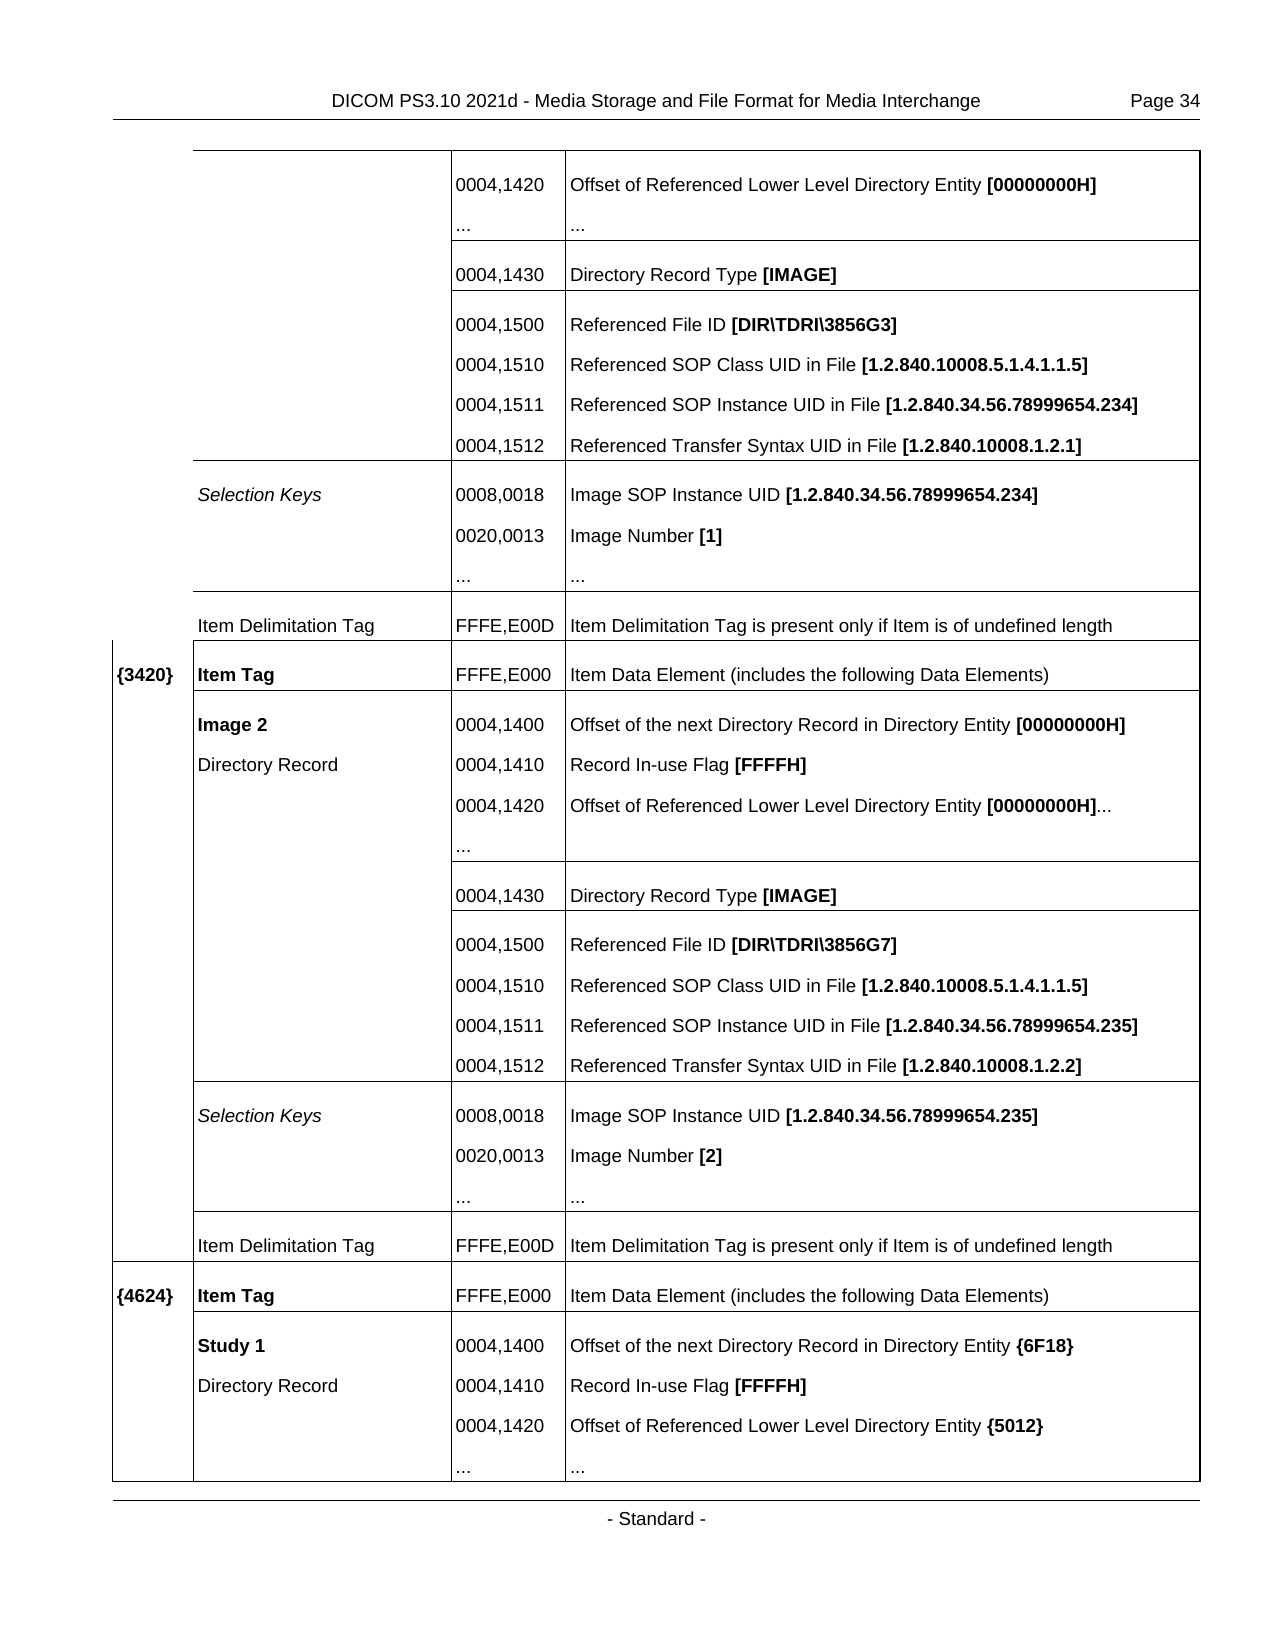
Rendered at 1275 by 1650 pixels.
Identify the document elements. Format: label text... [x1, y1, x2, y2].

table_cell Image SOP Instance UID [1.2.840.34.56.78999654.235] Image Number [2] ... [566, 1082, 1199, 1211]
table_cell Referenced File ID [DIR\TDRI\3856G3] Referenced SOP Class UID in File [1.2.840.10008.5.1.4.1.1.5] Referenced SOP Instance UID in File [1.2.840.34.56.78999654.234] Referenced Transfer Syntax UID in File [1.2.840.10008.1.2.1] [566, 291, 1199, 460]
table_cell 0004,1430 [452, 862, 565, 910]
table_cell Selection Keys [193, 461, 451, 591]
table_cell Item Data Element (includes the following Data Elements) [566, 641, 1199, 690]
table_cell Directory Record Type [IMAGE] [566, 241, 1199, 290]
table_cell FFFE,E00D [452, 1212, 565, 1261]
table_cell Image SOP Instance UID [1.2.840.34.56.78999654.234] Image Number [1] ... [566, 461, 1199, 591]
table_cell FFFE,E000 [452, 641, 565, 690]
table_cell 0008,0018 0020,0013 ... [452, 1082, 565, 1211]
table_cell Item Tag [194, 1262, 451, 1311]
table_cell Item Delimitation Tag [194, 1212, 451, 1261]
table_cell [193, 151, 451, 460]
table_cell 0004,1400 0004,1410 0004,1420 ... [452, 1312, 565, 1481]
table_cell 0004,1500 0004,1510 0004,1511 0004,1512 [452, 291, 565, 460]
table_cell Referenced File ID [DIR\TDRI\3856G7] Referenced SOP Class UID in File [1.2.840.10008.5.1.4.1.1.5] Referenced SOP Instance UID in File [1.2.840.34.56.78999654.235] Referenced Transfer Syntax UID in File [1.2.840.10008.1.2.2] [566, 911, 1199, 1081]
table_cell Item Delimitation Tag [193, 592, 451, 640]
table_cell {3420} [113, 640, 193, 1261]
table_cell 0004,1500 0004,1510 0004,1511 0004,1512 [452, 911, 565, 1081]
table_cell {4624} [113, 1262, 193, 1481]
table_cell Image 2 Directory Record [194, 691, 451, 1081]
table_cell FFFE,E00D [452, 592, 565, 640]
table_cell 0004,1420 ... [452, 151, 565, 240]
table_cell Offset of the next Directory Record in Directory Entity {6F18} Record In-use Flag [FFFFH] Offset of Referenced Lower Level Directory Entity {5012} ... [566, 1312, 1199, 1481]
table_cell FFFE,E000 [452, 1262, 565, 1311]
table_cell Selection Keys [194, 1082, 451, 1211]
table_cell Item Delimitation Tag is present only if Item is of undefined length [566, 592, 1199, 640]
table_cell Item Tag [194, 641, 451, 690]
table_cell Item Delimitation Tag is present only if Item is of undefined length [566, 1212, 1199, 1261]
table_cell Study 1 Directory Record [194, 1312, 451, 1481]
table_cell Directory Record Type [IMAGE] [566, 862, 1199, 910]
table_cell Item Data Element (includes the following Data Elements) [566, 1262, 1199, 1311]
table_cell Offset of the next Directory Record in Directory Entity [00000000H] Record In-use Flag [FFFFH] Offset of Referenced Lower Level Directory Entity [00000000H]... [566, 691, 1199, 861]
table_cell 0004,1430 [452, 241, 565, 290]
table_cell 0008,0018 0020,0013 ... [452, 461, 565, 591]
table_cell 0004,1400 0004,1410 0004,1420 ... [452, 691, 565, 861]
table_cell Offset of Referenced Lower Level Directory Entity [00000000H] ... [566, 151, 1199, 240]
